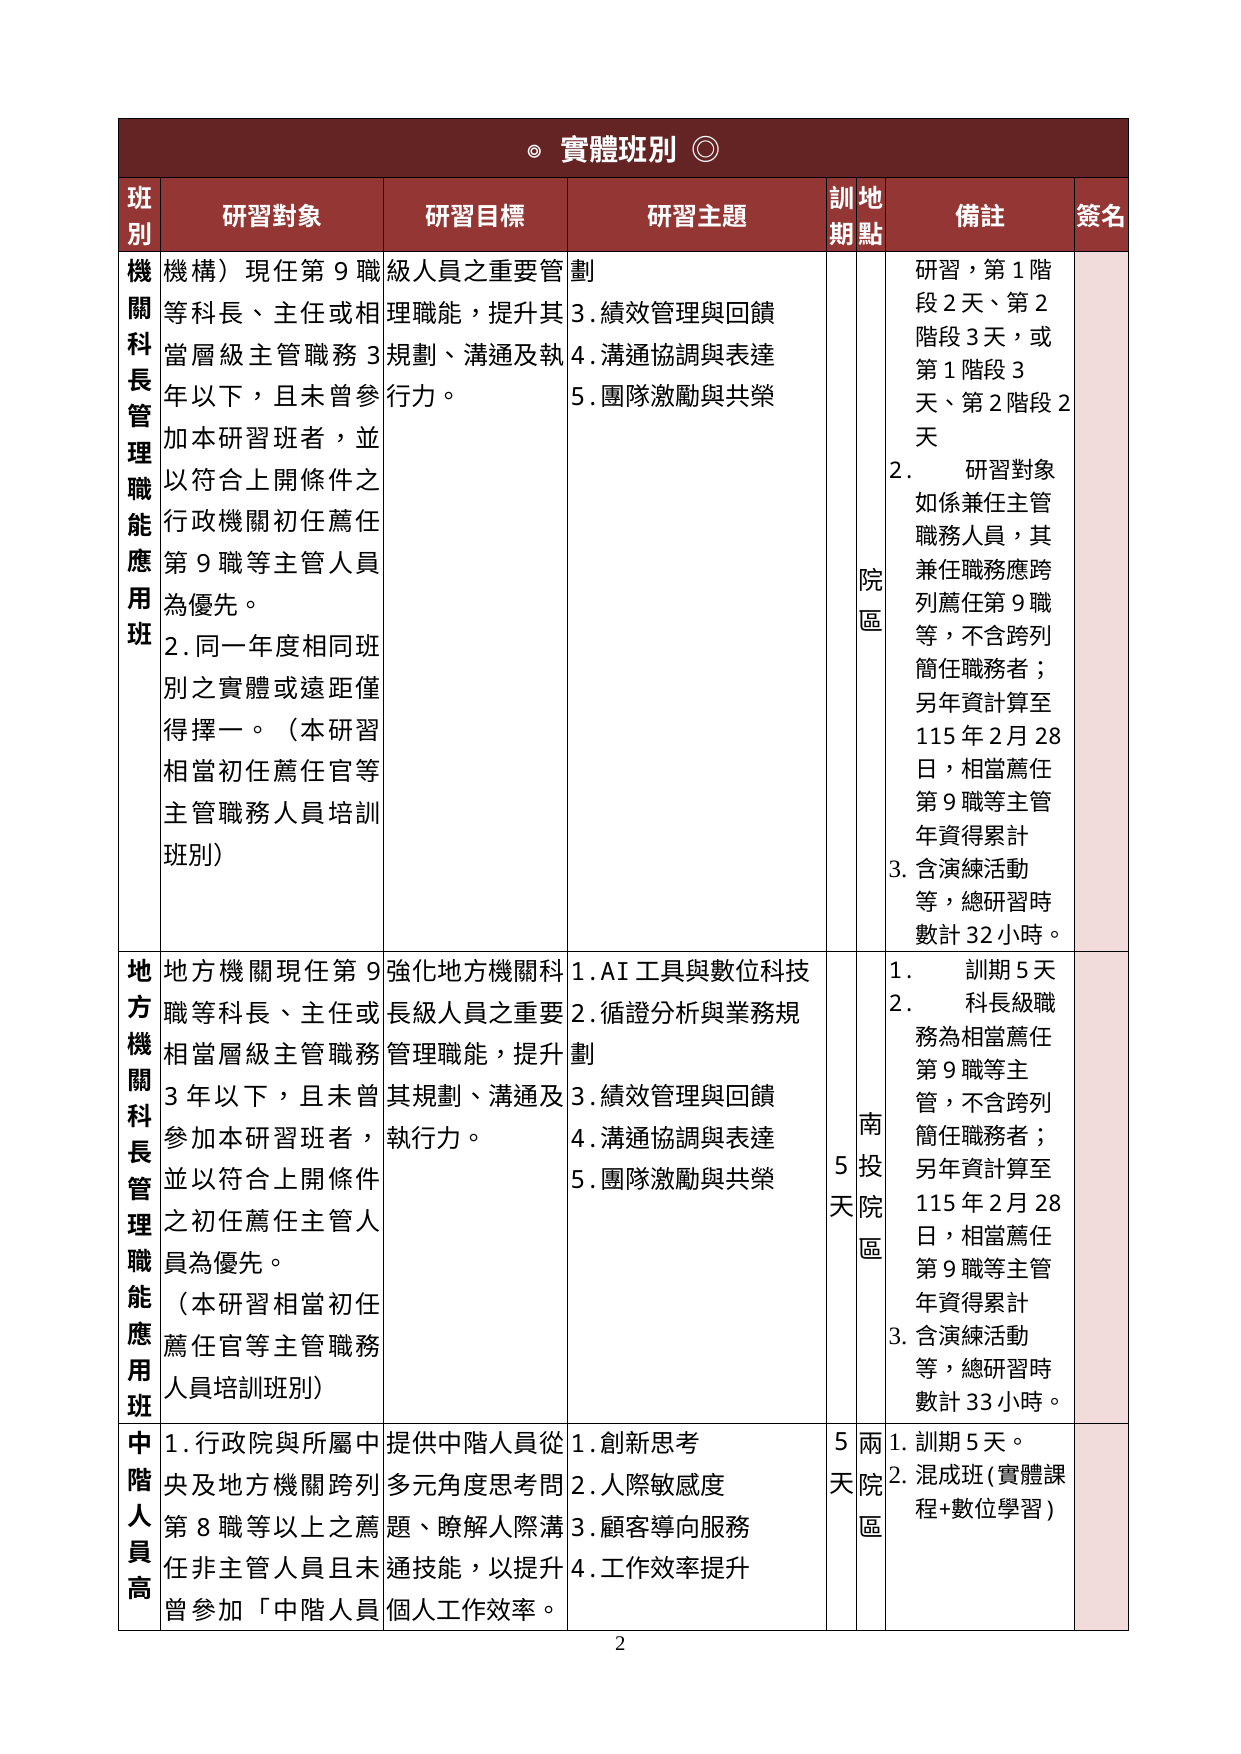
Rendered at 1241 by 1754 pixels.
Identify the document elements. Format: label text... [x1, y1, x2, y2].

table_cell [827, 252, 856, 951]
table_cell 1.行政院與所屬中央及地方機關跨列第8職等以上之薦任非主管人員且未曾參加「中階人員 [161, 1424, 383, 1630]
table_cell 地方機關科長管理職能應用班 [119, 952, 160, 1423]
table_cell 訓期 [827, 178, 856, 251]
table_header ◎ 實體班別 ◎ [119, 119, 1128, 177]
table_cell 訓期5天，採分散式研習，第1階段2天、第2階段3天，或第1階段3天、第2階段2天 研習對象如係兼任主管職務人員，其兼任職務應跨列薦任第9職等，不含跨列簡任職務者；另年資計算至115年2月28日，相當薦任第9職等主管年資得累計 含演練活動等，總研習時數計32小時。 [886, 252, 1074, 951]
table_cell [1075, 1424, 1128, 1630]
table_cell 地方機關現任第9職等科長、主任或相當層級主管職務3年以下，且未曾參加本研習班者，並以符合上開條件之初任薦任主管人員為優先。 （本研習相當初任薦任官等主管職務人員培訓班別） [161, 952, 383, 1423]
table_cell 中階人員高 [119, 1424, 160, 1630]
table_cell 級人員之重要管理職能，提升其規劃、溝通及執行力。 [384, 252, 567, 951]
table_cell 提供中階人員從多元角度思考問題、瞭解人際溝通技能，以提升個人工作效率。 [384, 1424, 567, 1630]
table_cell 機關科長管理職能應用班 [119, 252, 160, 951]
table_cell 南投院區 [857, 952, 885, 1423]
table_cell 5天 [827, 952, 856, 1423]
table_cell 訓期5天 科長級職務為相當薦任第9職等主管，不含跨列簡任職務者；另年資計算至115年2月28日，相當薦任第9職等主管年資得累計 含演練活動等，總研習時數計33小時。 [886, 952, 1074, 1423]
table_cell [1075, 952, 1128, 1423]
table_cell 地點 [857, 178, 885, 251]
table_cell 1.創新思考 2.人際敏感度 3.顧客導向服務 4.工作效率提升 [568, 1424, 826, 1630]
table_cell 訓期5天。 混成班(實體課程+數位學習) [886, 1424, 1074, 1630]
table_cell 備註 [886, 178, 1074, 251]
table_cell 機構）現任第9職等科長、主任或相當層級主管職務3年以下，且未曾參加本研習班者，並以符合上開條件之行政機關初任薦任第9職等主管人員為優先。 2.同一年度相同班別之實體或遠距僅得擇一。（本研習相當初任薦任官等主管職務人員培訓班別） [161, 252, 383, 951]
table_cell 簽名 [1075, 178, 1128, 251]
table_cell 班別 [119, 178, 160, 251]
table_cell 劃 3.績效管理與回饋 4.溝通協調與表達 5.團隊激勵與共榮 [568, 252, 826, 951]
table_cell 研習對象 [161, 178, 383, 251]
table_cell [1075, 252, 1128, 951]
table_cell 5天 [827, 1424, 856, 1630]
table_cell 兩院區 [857, 1424, 885, 1630]
table_cell 1.AI工具與數位科技 2.循證分析與業務規劃 3.績效管理與回饋 4.溝通協調與表達 5.團隊激勵與共榮 [568, 952, 826, 1423]
table_cell 院區 [857, 252, 885, 951]
table_cell 研習主題 [568, 178, 826, 251]
table_cell 研習目標 [384, 178, 567, 251]
table_cell 強化地方機關科長級人員之重要管理職能，提升其規劃、溝通及執行力。 [384, 952, 567, 1423]
